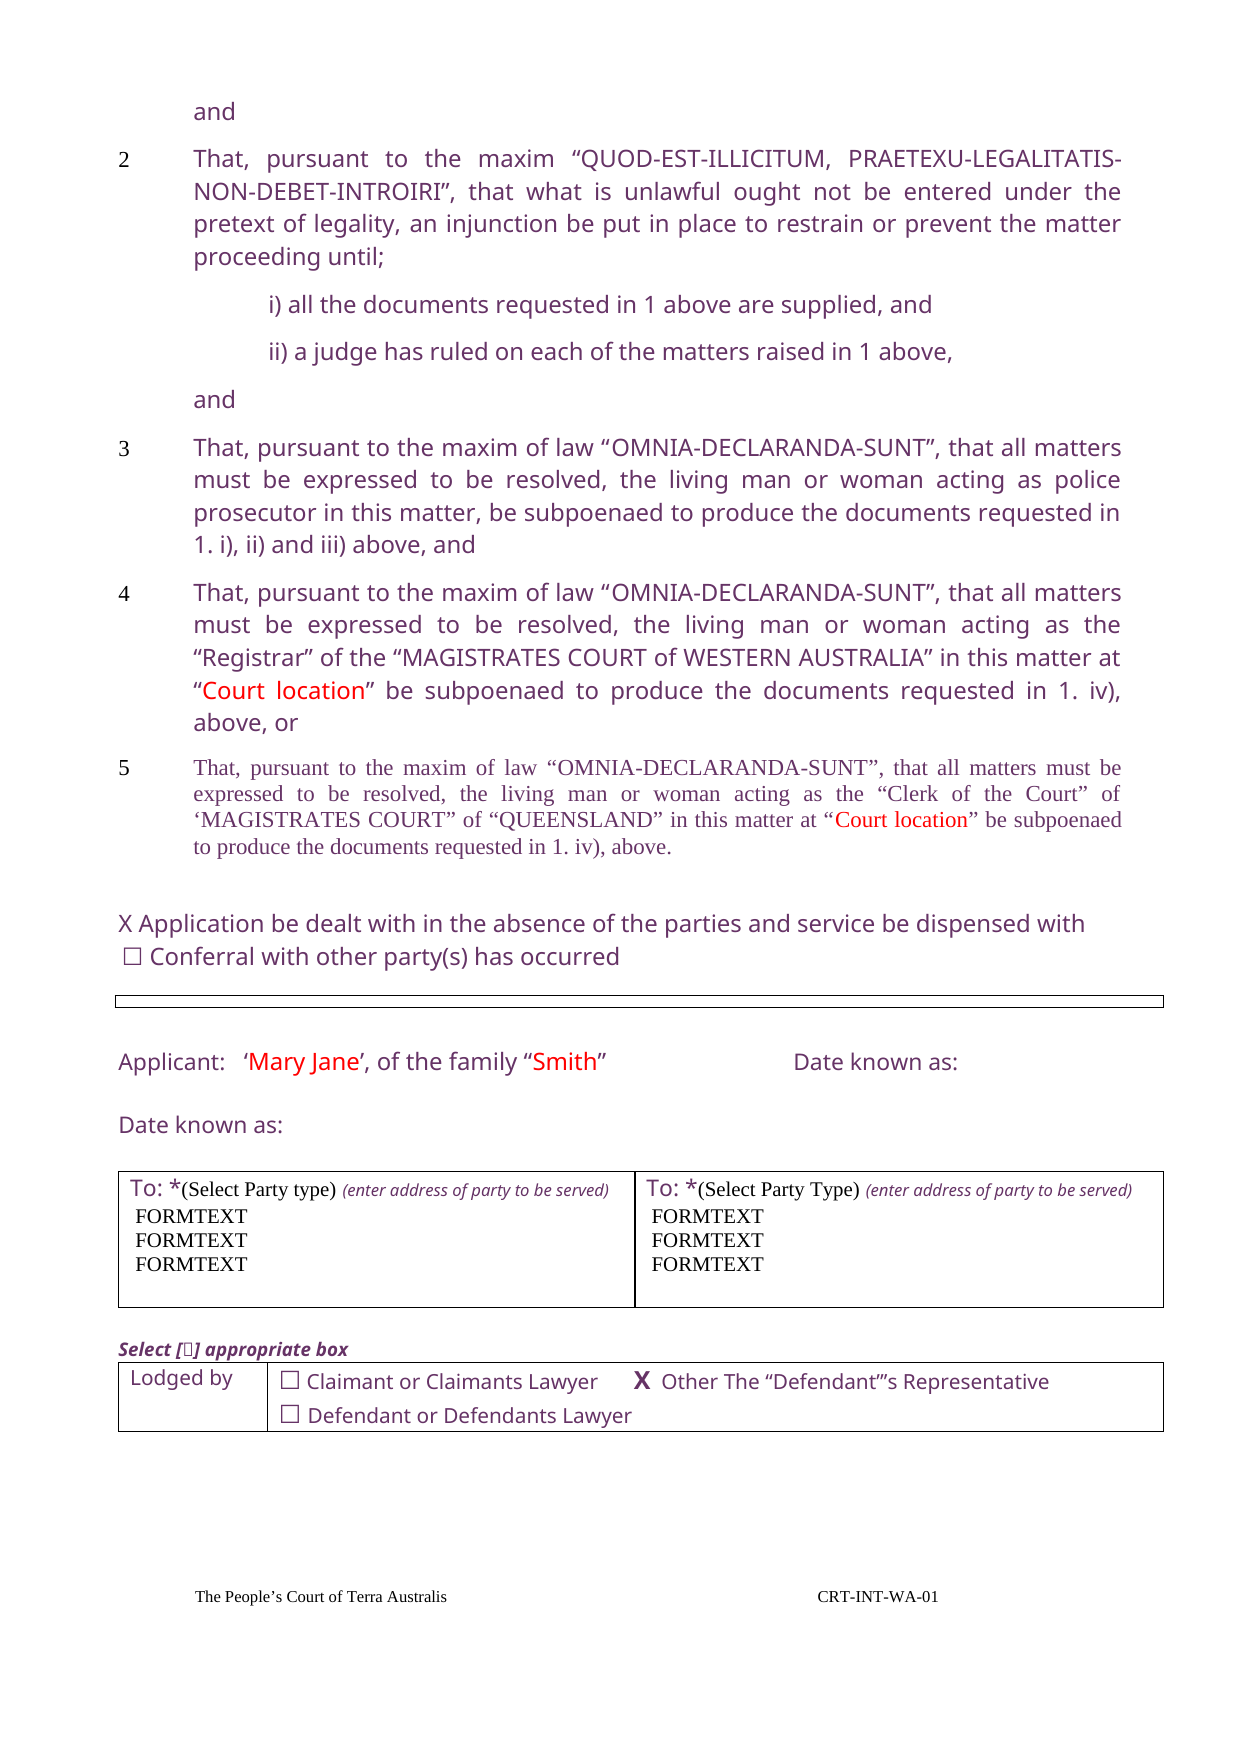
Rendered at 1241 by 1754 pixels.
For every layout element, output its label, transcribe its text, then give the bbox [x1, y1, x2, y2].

list That, pursuant to the maxim of law “Omnia-declaranda-sunt”, that all matters must be expressed to be resolved, the living man or woman acting as the “Clerk of the Court” of ‘MAGISTRATES COURT” of “QUEENSLAND” in this matter at “Court location” be subpoenaed to produce the documents requested in 1. iv), above. [118, 754, 1122, 859]
text Date known as: [118, 1109, 1122, 1140]
list and [193, 383, 1122, 415]
table_cell [116, 1001, 1163, 1007]
list That, pursuant to the maxim “QUOD-EST-ILLICITUM, PRAETEXU-LEGALITATIS-NON-DEBET-INTROIRI”, that what is unlawful ought not be entered under the pretext of legality, an injunction be put in place to restrain or prevent the matter proceeding until; [118, 142, 1122, 272]
list i) all the documents requested in 1 above are supplied, and [268, 287, 1122, 320]
list ii) a judge has ruled on each of the matters raised in 1 above, [268, 335, 1122, 368]
table_header Lodged by [119, 1363, 267, 1431]
text Applicant: ‘Mary Jane’, of the family “Smith” Date known as: [118, 1043, 1122, 1077]
table_header [116, 996, 1163, 1001]
text X Application be dealt with in the absence of the parties and service be dispensed with [118, 907, 1122, 939]
text ☐ Conferral with other party(s) has occurred [122, 939, 1122, 972]
list That, pursuant to the maxim of law “Omnia-declaranda-sunt”, that all matters must be expressed to be resolved, the living man or woman acting as police prosecutor in this matter, be subpoenaed to produce the documents requested in 1. i), ii) and iii) above, and [118, 430, 1122, 561]
list That, pursuant to the maxim of law “Omnia-declaranda-sunt”, that all matters must be expressed to be resolved, the living man or woman acting as the “Registrar” of the “MAGISTRATES COURT of WESTERN AUSTRALIA” in this matter at “Court location” be subpoenaed to produce the documents requested in 1. iv), above, or [118, 576, 1122, 739]
text and [193, 94, 1122, 127]
table_header ☐ Claimant or Claimants Lawyer X Other The “Defendant”’s Representative ☐ Defendant or Defendants Lawyer [268, 1363, 1163, 1431]
table_cell FORMTEXT FORMTEXT FORMTEXT [119, 1204, 634, 1307]
table_cell FORMTEXT FORMTEXT FORMTEXT [636, 1204, 1163, 1307]
table_header To: *(Select Party type) (enter address of party to be served) [119, 1172, 634, 1203]
text Select [] appropriate box [118, 1336, 1122, 1362]
table_header To: *(Select Party Type) (enter address of party to be served) [636, 1172, 1163, 1203]
